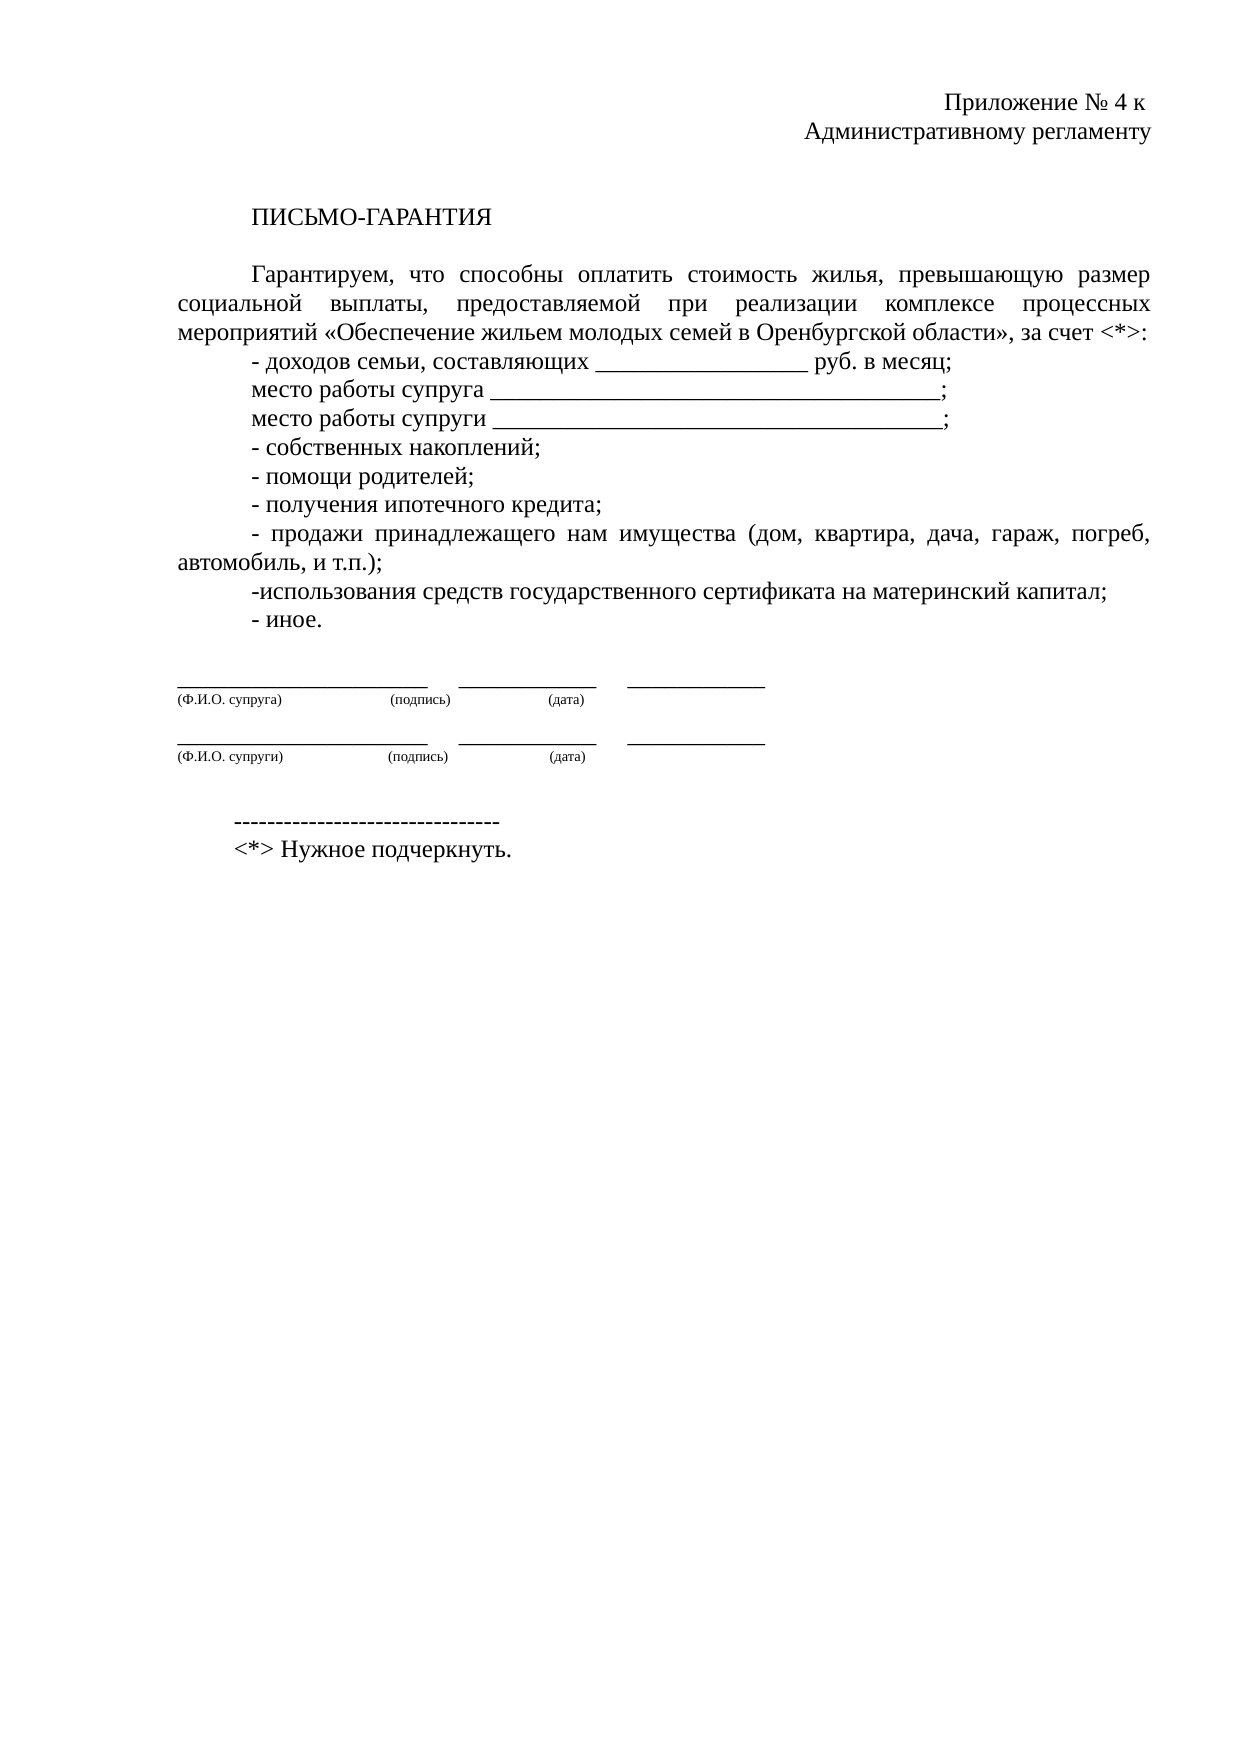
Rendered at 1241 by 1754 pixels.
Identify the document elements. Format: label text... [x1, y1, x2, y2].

text (Ф.И.О. супруга) (подпись) (дата) [177, 691, 1152, 719]
text место работы супруги ____________________________________; [177, 403, 1152, 432]
text Административному регламенту [738, 116, 1152, 144]
text <*> Нужное подчеркнуть. [177, 834, 1152, 863]
text ____________________ ___________ ___________ [177, 662, 1152, 691]
text - помощи родителей; [177, 461, 1152, 489]
text место работы супруга ____________________________________; [177, 374, 1152, 403]
text - доходов семьи, составляющих _________________ руб. в месяц; [177, 346, 1152, 374]
text -------------------------------- [177, 806, 1152, 834]
text Гарантируем, что способны оплатить стоимость жилья, превышающую размер социальной выплаты, предоставляемой при реализации комплексе процессных мероприятий «Обеспечение жильем молодых семей в Оренбургской области», за счет <*>: [177, 259, 1152, 346]
text ____________________ ___________ ___________ [177, 719, 1152, 748]
text - продажи принадлежащего нам имущества (дом, квартира, дача, гараж, погреб, автомобиль, и т.п.); [177, 518, 1152, 576]
text (Ф.И.О. супруги) (подпись) (дата) [177, 748, 1152, 777]
text ПИСЬМО-ГАРАНТИЯ [177, 202, 1152, 231]
text Приложение № 4 к [738, 87, 1152, 116]
text - иное. [177, 604, 1152, 633]
text -использования средств государственного сертификата на материнский капитал; [177, 576, 1152, 604]
text - получения ипотечного кредита; [177, 489, 1152, 518]
text - собственных накоплений; [177, 432, 1152, 461]
